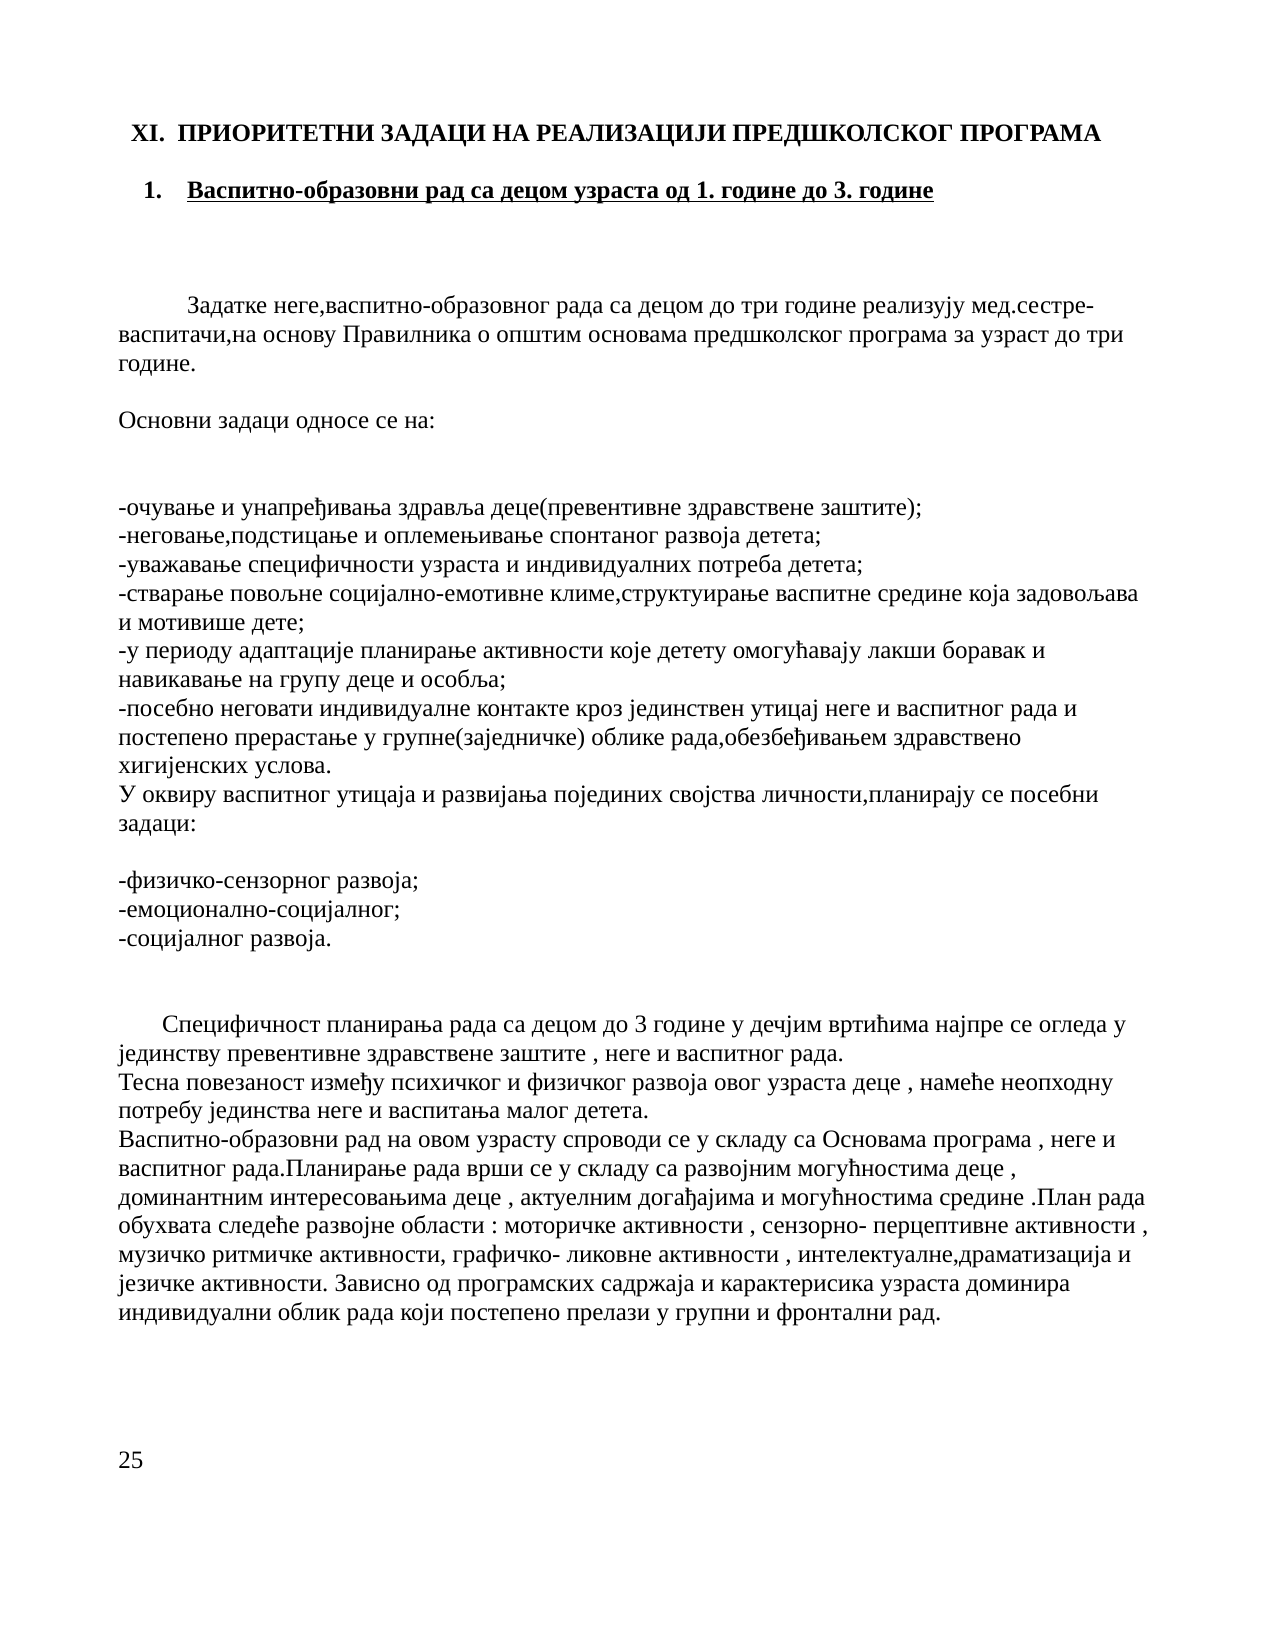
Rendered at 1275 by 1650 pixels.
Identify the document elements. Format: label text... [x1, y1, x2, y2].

text Задатке неге,васпитно-образовног рада са децом до три године реализују мед.сестре-васпитачи,на основу Правилника о општим основама предшколског програма за узраст до три године. [118, 291, 1157, 377]
text -неговање,подстицање и оплемењивање спонтаног развоја детета; [118, 521, 1157, 549]
text -посебно неговати индивидуалне контакте кроз јединствен утицај неге и васпитног рада и постепено прерастање у групне(заједничке) облике рада,обезбеђивањем здравствено хигијенских услова. [118, 693, 1157, 779]
text -у периоду адаптације планирање активности које детету омогућавају лакши боравак и навикавање на групу деце и особља; [118, 636, 1157, 693]
text Специфичност планирања рада са децом до 3 године у дечјим вртићима најпре се огледа у јединству превентивне здравствене заштите , неге и васпитног рада. [118, 1009, 1157, 1067]
text 1. Васпитно-образовни рад са децом узраста од 1. године до 3. године [118, 176, 1157, 204]
text -емоционално-социјалног; [118, 894, 1157, 923]
text -физичко-сензорног развоја; [118, 866, 1157, 894]
text -очување и унапређивања здравља деце(превентивне здравствене заштите); [118, 492, 1157, 521]
text XI. ПРИОРИТЕТНИ ЗАДАЦИ НА РЕАЛИЗАЦИЈИ ПРЕДШКОЛСКОГ ПРОГРАМА [118, 118, 1157, 147]
text Тесна повезаност између психичког и физичког развоја овог узраста деце , намеће неопходну потребу јединства неге и васпитања малог детета. [118, 1067, 1157, 1124]
text Васпитно-образовни рад на овом узрасту спроводи се у складу са Основама програма , неге и васпитног рада.Планирање рада врши се у складу са развојним могућностима деце , доминантним интересовањима деце , актуелним догађајима и могућностима средине .План рада обухвата следеће развојне области : моторичке активности , сензорно- перцептивне активности , музичко ритмичке активности, графичко- ликовне активности , интелектуалне,драматизација и језичке активности. Зависно од програмских садржаја и карактерисика узраста доминира индивидуални облик рада који постепено прелази у групни и фронтални рад. [118, 1124, 1157, 1326]
text -уважавање специфичности узраста и индивидуалних потреба детета; [118, 549, 1157, 578]
text Основни задаци односе се на: [118, 406, 1157, 434]
text У оквиру васпитног утицаја и развијања појединих својства личности,планирају се посебни задаци: [118, 779, 1157, 837]
text -стварање повољне социјално-емотивне климе,структуирање васпитне средине која задовољава и мотивише дете; [118, 578, 1157, 636]
text -социјалног развоја. [118, 923, 1157, 952]
